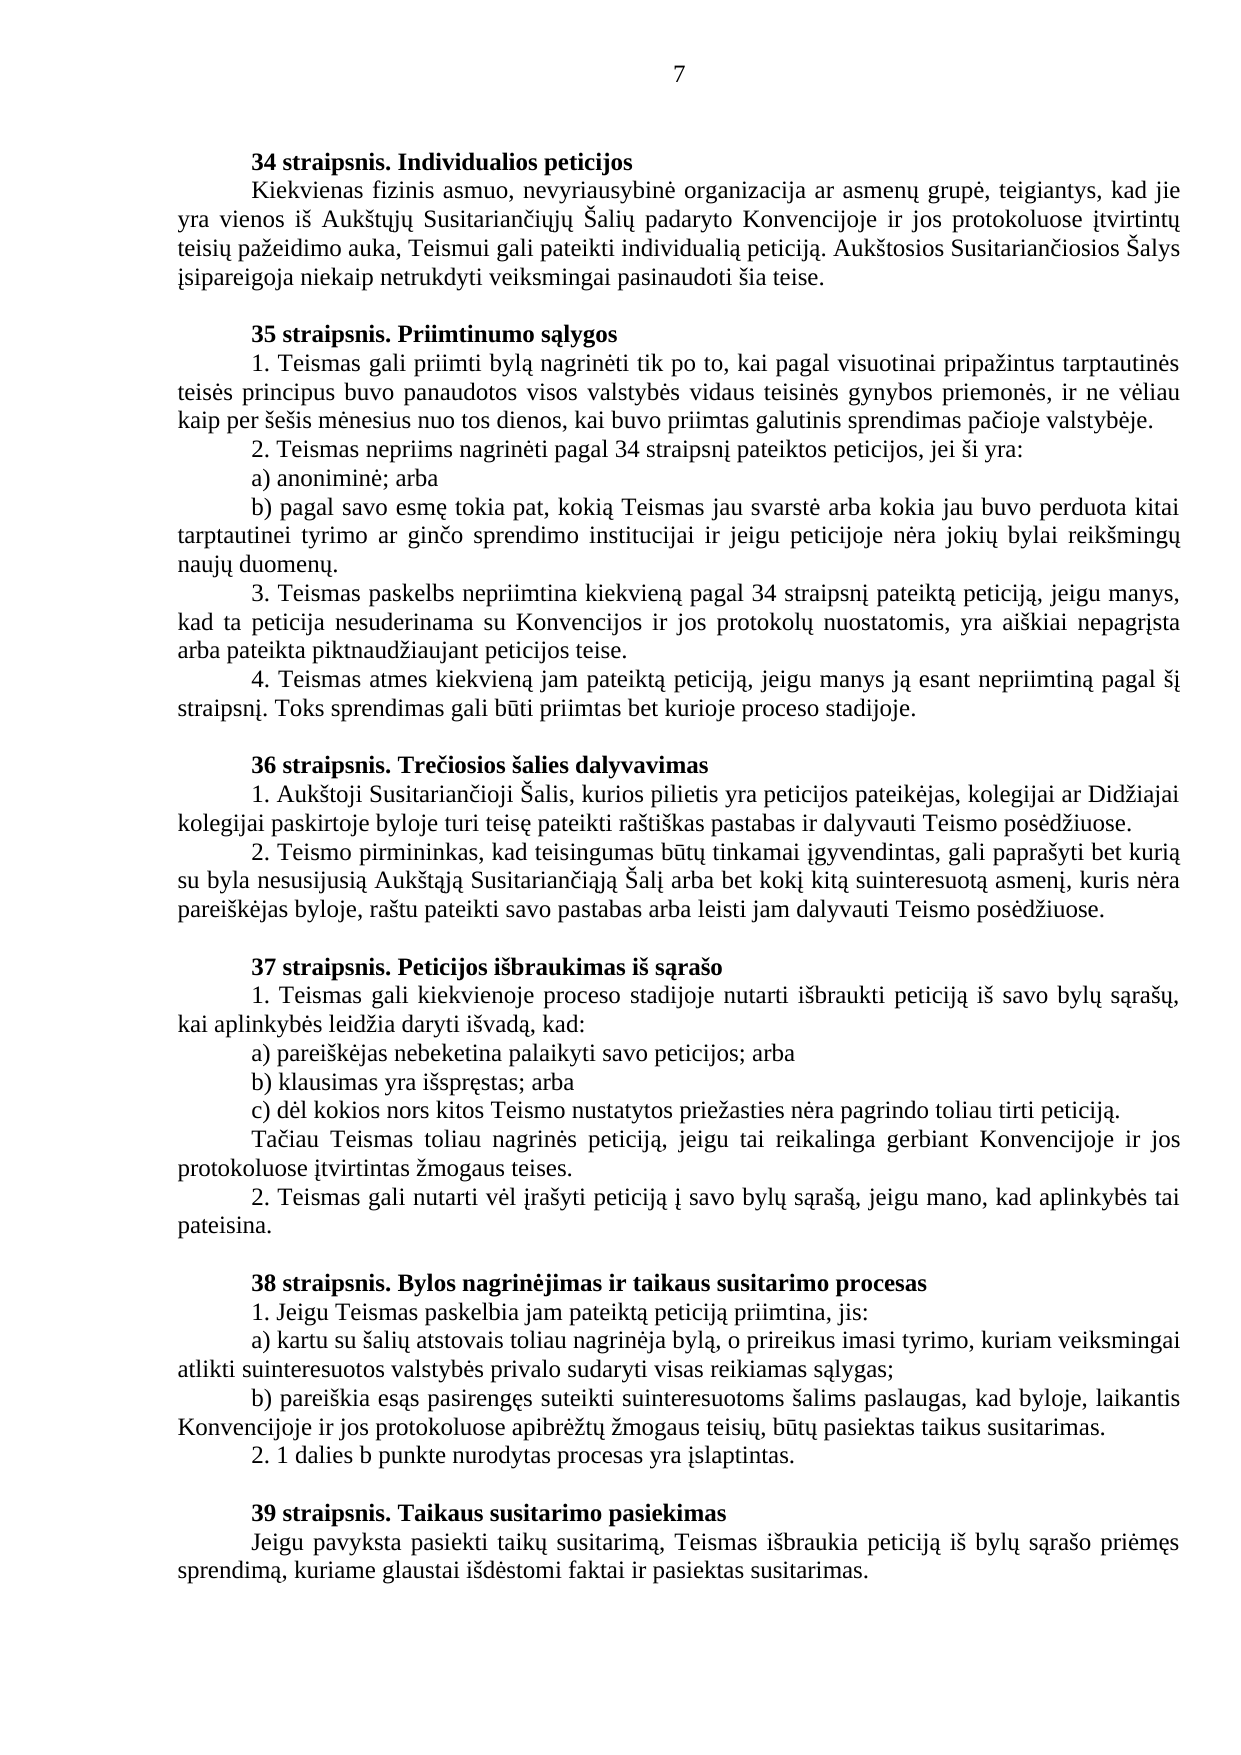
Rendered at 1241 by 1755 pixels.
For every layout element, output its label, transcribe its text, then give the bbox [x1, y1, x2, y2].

text 2. Teismo pirmininkas, kad teisingumas būtų tinkamai įgyvendintas, gali paprašyti bet kurią su byla nesusijusią Aukštąją Susitariančiąją Šalį arba bet kokį kitą suinteresuotą asmenį, kuris nėra pareiškėjas byloje, raštu pateikti savo pastabas arba leisti jam dalyvauti Teismo posėdžiuose. [177, 837, 1181, 923]
text 2. Teismas nepriims nagrinėti pagal 34 straipsnį pateiktos peticijos, jei ši yra: [177, 434, 1181, 463]
text 35 straipsnis. Priimtinumo sąlygos [177, 319, 1181, 348]
text b) pareiškia esąs pasirengęs suteikti suinteresuotoms šalims paslaugas, kad byloje, laikantis Konvencijoje ir jos protokoluose apibrėžtų žmogaus teisių, būtų pasiektas taikus susitarimas. [177, 1383, 1181, 1441]
text 2. Teismas gali nutarti vėl įrašyti peticiją į savo bylų sąrašą, jeigu mano, kad aplinkybės tai pateisina. [177, 1182, 1181, 1239]
text 3. Teismas paskelbs nepriimtina kiekvieną pagal 34 straipsnį pateiktą peticiją, jeigu manys, kad ta peticija nesuderinama su Konvencijos ir jos protokolų nuostatomis, yra aiškiai nepagrįsta arba pateikta piktnaudžiaujant peticijos teise. [177, 578, 1181, 664]
text c) dėl kokios nors kitos Teismo nustatytos priežasties nėra pagrindo toliau tirti peticiją. [177, 1096, 1181, 1124]
text a) anoniminė; arba [177, 463, 1181, 492]
text b) pagal savo esmę tokia pat, kokią Teismas jau svarstė arba kokia jau buvo perduota kitai tarptautinei tyrimo ar ginčo sprendimo institucijai ir jeigu peticijoje nėra jokių bylai reikšmingų naujų duomenų. [177, 492, 1181, 578]
text Tačiau Teismas toliau nagrinės peticiją, jeigu tai reikalinga gerbiant Konvencijoje ir jos protokoluose įtvirtintas žmogaus teises. [177, 1124, 1181, 1182]
text 1. Jeigu Teismas paskelbia jam pateiktą peticiją priimtina, jis: [177, 1297, 1181, 1326]
text 1. Aukštoji Susitariančioji Šalis, kurios pilietis yra peticijos pateikėjas, kolegijai ar Didžiajai kolegijai paskirtoje byloje turi teisę pateikti raštiškas pastabas ir dalyvauti Teismo posėdžiuose. [177, 779, 1181, 837]
text Kiekvienas fizinis asmuo, nevyriausybinė organizacija ar asmenų grupė, teigiantys, kad jie yra vienos iš Aukštųjų Susitariančiųjų Šalių padaryto Konvencijoje ir jos protokoluose įtvirtintų teisių pažeidimo auka, Teismui gali pateikti individualią peticiją. Aukštosios Susitariančiosios Šalys įsipareigoja niekaip netrukdyti veiksmingai pasinaudoti šia teise. [177, 176, 1181, 291]
text 34 straipsnis. Individualios peticijos [177, 147, 1181, 176]
text 2. 1 dalies b punkte nurodytas procesas yra įslaptintas. [177, 1441, 1181, 1469]
text Jeigu pavyksta pasiekti taikų susitarimą, Teismas išbraukia peticiją iš bylų sąrašo priėmęs sprendimą, kuriame glaustai išdėstomi faktai ir pasiektas susitarimas. [177, 1527, 1181, 1584]
text 38 straipsnis. Bylos nagrinėjimas ir taikaus susitarimo procesas [177, 1268, 1181, 1297]
text 4. Teismas atmes kiekvieną jam pateiktą peticiją, jeigu manys ją esant nepriimtiną pagal šį straipsnį. Toks sprendimas gali būti priimtas bet kurioje proceso stadijoje. [177, 664, 1181, 722]
text 37 straipsnis. Peticijos išbraukimas iš sąrašo [177, 952, 1181, 981]
text b) klausimas yra išspręstas; arba [177, 1067, 1181, 1096]
text a) pareiškėjas nebeketina palaikyti savo peticijos; arba [177, 1038, 1181, 1067]
text 36 straipsnis. Trečiosios šalies dalyvavimas [177, 751, 1181, 779]
text a) kartu su šalių atstovais toliau nagrinėja bylą, o prireikus imasi tyrimo, kuriam veiksmingai atlikti suinteresuotos valstybės privalo sudaryti visas reikiamas sąlygas; [177, 1326, 1181, 1383]
text 1. Teismas gali kiekvienoje proceso stadijoje nutarti išbraukti peticiją iš savo bylų sąrašų, kai aplinkybės leidžia daryti išvadą, kad: [177, 981, 1181, 1038]
text 39 straipsnis. Taikaus susitarimo pasiekimas [177, 1498, 1181, 1527]
text 1. Teismas gali priimti bylą nagrinėti tik po to, kai pagal visuotinai pripažintus tarptautinės teisės principus buvo panaudotos visos valstybės vidaus teisinės gynybos priemonės, ir ne vėliau kaip per šešis mėnesius nuo tos dienos, kai buvo priimtas galutinis sprendimas pačioje valstybėje. [177, 348, 1181, 434]
